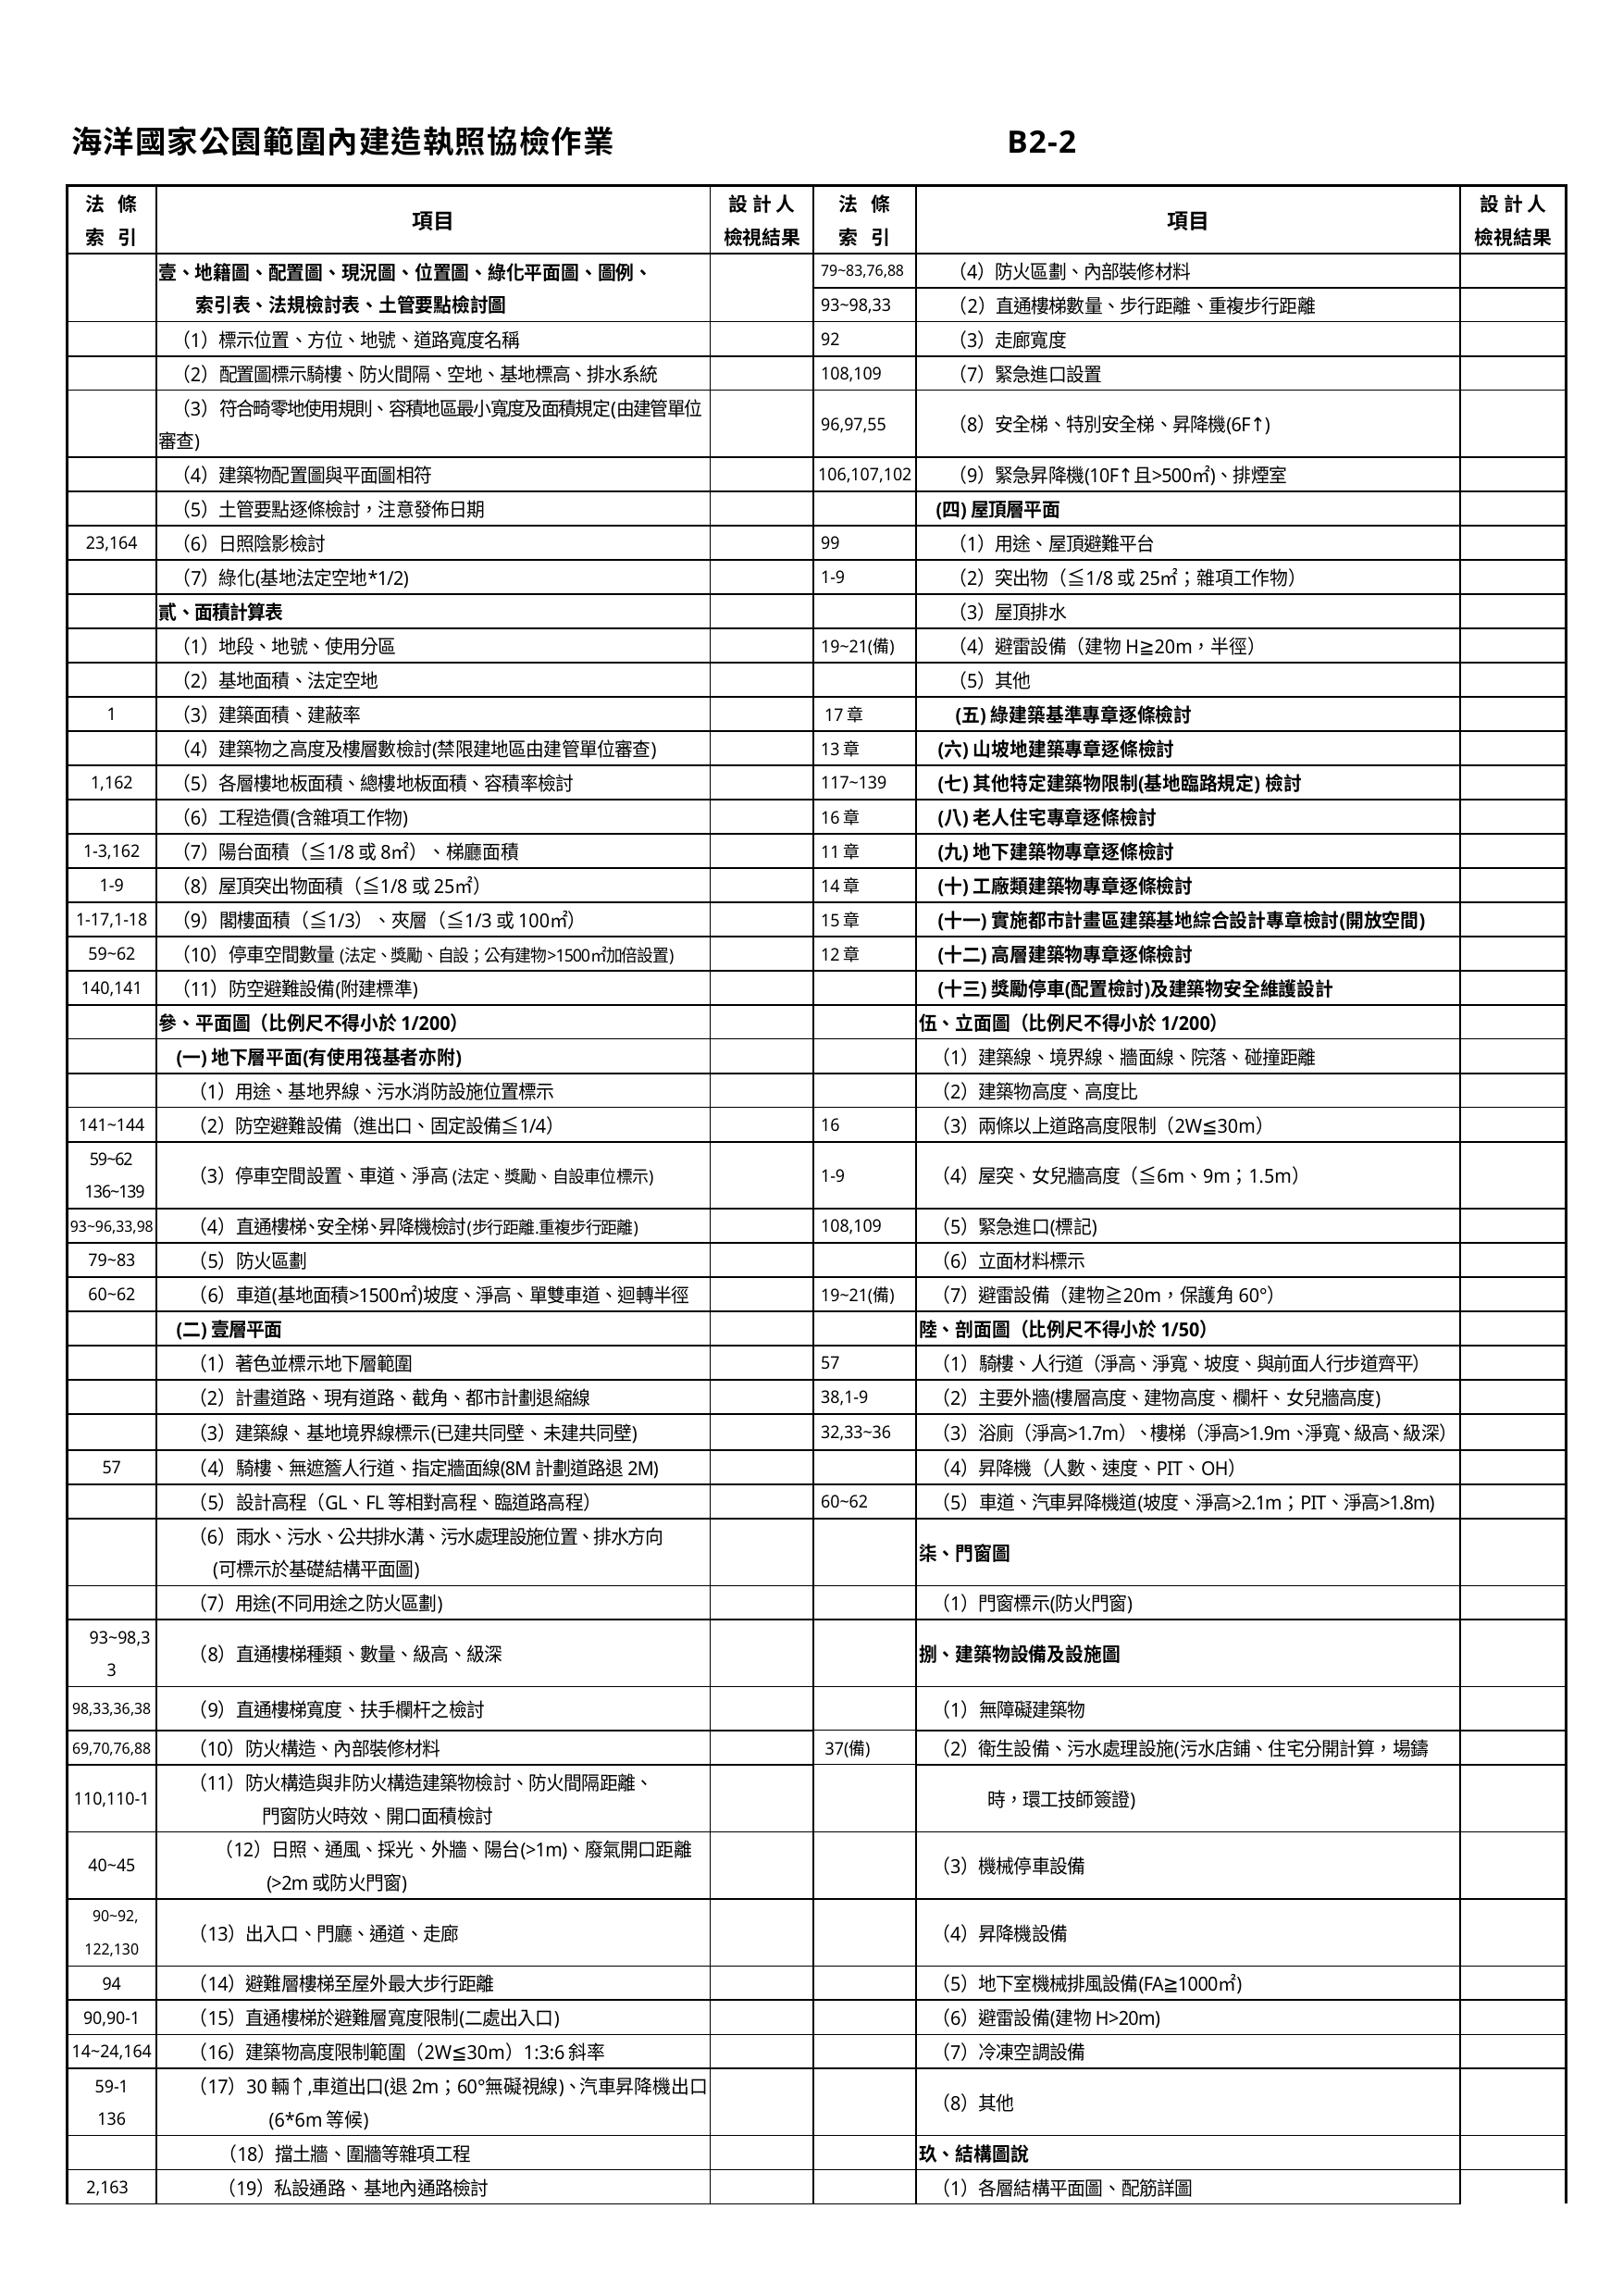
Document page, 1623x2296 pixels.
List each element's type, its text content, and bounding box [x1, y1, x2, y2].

table_cell 1-9 [814, 1143, 915, 1208]
table_cell [711, 1074, 812, 1107]
table_cell [1461, 937, 1565, 970]
table_cell [711, 1039, 812, 1073]
table_cell （6）雨水、污水、公共排水溝、污水處理設施位置、排水方向 (可標示於基礎結構平面圖) [157, 1520, 710, 1584]
table_cell 93~98,33 [814, 289, 915, 321]
table_cell （13）出入口、門廳、通道、走廊 [157, 1900, 710, 1965]
table_cell [814, 1620, 915, 1686]
table_cell （1）建築線、境界線、牆面線、院落、碰撞距離 [917, 1039, 1459, 1073]
table_cell （1）各層結構平面圖、配筋詳圖 [917, 2170, 1459, 2203]
table_cell [711, 1451, 812, 1483]
table_cell [711, 357, 812, 390]
table_cell [814, 1586, 915, 1619]
table_cell （1）用途、基地界線、污水消防設施位置標示 [157, 1074, 710, 1107]
table_cell （17）30輛↑,車道出口(退2m；60°無礙視線)、汽車昇降機出口(6*6m等候) [157, 2069, 710, 2135]
table_cell [711, 595, 812, 627]
table_cell （8）屋頂突出物面積（≦1/8或25㎡） [157, 869, 710, 901]
table_cell （4）屋突、女兒牆高度（≦6m、9m；1.5m） [917, 1143, 1459, 1208]
table_cell (七) 其他特定建築物限制(基地臨路規定) 檢討 [917, 766, 1459, 799]
table_cell [711, 1347, 812, 1379]
table_cell [711, 1967, 812, 1999]
table_cell [1461, 732, 1565, 764]
table_cell (九) 地下建築物專章逐條檢討 [917, 835, 1459, 867]
table_cell (五) 綠建築基準專章逐條檢討 [917, 698, 1459, 730]
table_cell （3）機械停車設備 [917, 1832, 1459, 1898]
table_cell 93~98,33 [68, 1620, 155, 1686]
table_cell [1461, 1900, 1565, 1965]
table_cell 柒、門窗圖 [917, 1520, 1459, 1584]
table_cell 參、平面圖（比例尺不得小於1/200） [157, 1006, 710, 1038]
table_cell 93~96,33,98 [68, 1210, 155, 1242]
table_cell [68, 1586, 155, 1619]
table_cell [711, 1006, 812, 1038]
table_cell （7）緊急進口設置 [917, 357, 1459, 390]
table_cell [711, 1312, 812, 1345]
table_cell （5）各層樓地板面積、總樓地板面積、容積率檢討 [157, 766, 710, 799]
table_cell [711, 391, 812, 456]
table_cell （6）日照陰影檢討 [157, 527, 710, 559]
table_cell （7）綠化(基地法定空地*1/2) [157, 561, 710, 593]
table_cell [68, 561, 155, 593]
table_cell 19~21(備) [814, 629, 915, 662]
table_cell [711, 629, 812, 662]
table_cell [68, 800, 155, 833]
table_cell [711, 2001, 812, 2033]
table_cell （6）車道(基地面積>1500㎡)坡度、淨高、單雙車道、迴轉半徑 [157, 1278, 710, 1310]
table_cell 伍、立面圖（比例尺不得小於1/200） [917, 1006, 1459, 1038]
table_cell 捌、建築物設備及設施圖 [917, 1620, 1459, 1686]
table_cell 57 [68, 1451, 155, 1483]
table_cell （19）私設通路、基地內通路檢討 [157, 2170, 710, 2203]
table_cell [1461, 1244, 1565, 1276]
table_cell [711, 1900, 812, 1965]
table_cell [1461, 561, 1565, 593]
table_cell 106,107,102 [814, 458, 915, 490]
table_cell [814, 1967, 915, 1999]
table_cell （7）陽台面積（≦1/8或8㎡）、梯廳面積 [157, 835, 710, 867]
table_cell 92 [814, 322, 915, 355]
table_cell [711, 2069, 812, 2135]
table_cell （9）直通樓梯寬度、扶手欄杆之檢討 [157, 1687, 710, 1730]
table_cell [1461, 698, 1565, 730]
table_cell （3）走廊寬度 [917, 322, 1459, 355]
table_cell [1461, 357, 1565, 390]
table_cell （5）地下室機械排風設備(FA≧1000㎡) [917, 1967, 1459, 1999]
table_cell [1461, 458, 1565, 490]
table_cell （1）用途、屋頂避難平台 [917, 527, 1459, 559]
table_cell [68, 1485, 155, 1518]
table_cell 69,70,76,88 [68, 1731, 155, 1764]
table_cell [711, 492, 812, 525]
table_cell （14）避難層樓梯至屋外最大步行距離 [157, 1967, 710, 1999]
table_cell (十三) 獎勵停車(配置檢討)及建築物安全維護設計 [917, 972, 1459, 1004]
table_cell （3）建築線、基地境界線標示(已建共同壁、未建共同壁) [157, 1415, 710, 1449]
table_cell （4）避雷設備（建物H≧20m，半徑） [917, 629, 1459, 662]
table_cell （4）直通樓梯、安全梯、昇降機檢討(步行距離.重複步行距離) [157, 1210, 710, 1242]
table_cell （8）安全梯、特別安全梯、昇降機(6F↑) [917, 391, 1459, 456]
table_cell (八) 老人住宅專章逐條檢討 [917, 800, 1459, 833]
table_cell [68, 664, 155, 696]
table_cell 19~21(備) [814, 1278, 915, 1310]
table_cell [711, 1244, 812, 1276]
table_cell （1）無障礙建築物 [917, 1687, 1459, 1730]
table_cell 90~92, 122,130 [68, 1900, 155, 1965]
table_cell [814, 1039, 915, 1073]
table_cell [1461, 1278, 1565, 1310]
table_cell 2,163 [68, 2170, 155, 2203]
table_cell 60~62 [814, 1485, 915, 1518]
table_cell （8）其他 [917, 2069, 1459, 2135]
table_cell [1461, 835, 1565, 867]
table_cell [68, 2136, 155, 2169]
table_cell 32,33~36 [814, 1415, 915, 1449]
table_cell 141~144 [68, 1108, 155, 1141]
table_cell 1,162 [68, 766, 155, 799]
table_cell 108,109 [814, 357, 915, 390]
table_cell （10）停車空間數量 (法定、獎勵、自設；公有建物>1500㎡加倍設置) [157, 937, 710, 970]
table_cell [1461, 629, 1565, 662]
table_cell [1461, 289, 1565, 321]
table_cell [814, 972, 915, 1004]
table_cell （15）直通樓梯於避難層寬度限制(二處出入口) [157, 2001, 710, 2033]
table_cell (六) 山坡地建築專章逐條檢討 [917, 732, 1459, 764]
table_cell [814, 595, 915, 627]
table_cell [711, 254, 812, 321]
table_cell [711, 903, 812, 936]
table_cell （7）冷凍空調設備 [917, 2035, 1459, 2067]
table_cell (四) 屋頂層平面 [917, 492, 1459, 525]
table_cell [711, 835, 812, 867]
table_cell 90,90-1 [68, 2001, 155, 2033]
table_cell 94 [68, 1967, 155, 1999]
table_cell 14章 [814, 869, 915, 901]
table_cell [1461, 1731, 1565, 1764]
table_cell 98,33,36,38 [68, 1687, 155, 1730]
table_cell [1461, 1967, 1565, 1999]
table_cell （2）衛生設備、污水處理設施(污水店鋪、住宅分開計算，場鑄 [917, 1731, 1459, 1764]
table_cell [1461, 527, 1565, 559]
table_cell 79~83,76,88 [814, 254, 915, 287]
table_cell [711, 664, 812, 696]
table_cell [68, 595, 155, 627]
table_cell [68, 322, 155, 355]
table_cell [1461, 1312, 1565, 1345]
table_cell (二) 壹層平面 [157, 1312, 710, 1345]
table_cell （8）直通樓梯種類、數量、級高、級深 [157, 1620, 710, 1686]
table_cell [711, 527, 812, 559]
table_cell [711, 458, 812, 490]
table_cell （5）緊急進口(標記) [917, 1210, 1459, 1242]
table_cell [1461, 595, 1565, 627]
table_cell 17章 [814, 698, 915, 730]
table_cell 99 [814, 527, 915, 559]
table_cell 14~24,164 [68, 2035, 155, 2067]
table_cell [814, 492, 915, 525]
table_cell [68, 1520, 155, 1584]
table_cell （10）防火構造、內部裝修材料 [157, 1731, 710, 1764]
table_cell [68, 492, 155, 525]
table_cell （2）防空避難設備（進出口、固定設備≦1/4） [157, 1108, 710, 1141]
table_cell （1）著色並標示地下層範圍 [157, 1347, 710, 1379]
table_cell 23,164 [68, 527, 155, 559]
table_cell 110,110-1 [68, 1766, 155, 1831]
table_cell 時，環工技師簽證) [917, 1766, 1459, 1831]
table_cell [1461, 1485, 1565, 1518]
table_cell （3）停車空間設置、車道、淨高 (法定、獎勵、自設車位標示) [157, 1143, 710, 1208]
table_cell （4）昇降機設備 [917, 1900, 1459, 1965]
table_cell [1461, 1108, 1565, 1141]
table_cell （5）車道、汽車昇降機道(坡度、淨高>2.1m；PIT、淨高>1.8m) [917, 1485, 1459, 1518]
table_cell 16章 [814, 800, 915, 833]
table_header 設 計 人 檢視結果 [711, 187, 812, 253]
table_cell [711, 1687, 812, 1730]
table_cell [1461, 1766, 1565, 1831]
table_cell （9）閣樓面積（≦1/3）、夾層（≦1/3或100㎡） [157, 903, 710, 936]
table_cell 59~62 136~139 [68, 1143, 155, 1208]
table_cell 1-3,162 [68, 835, 155, 867]
table_header 法 條 索 引 [814, 187, 915, 253]
table_cell （12）日照、通風、採光、外牆、陽台(>1m)、廢氣開口距離 (>2m或防火門窗) [157, 1832, 710, 1898]
table_cell [711, 2170, 812, 2203]
table_cell [1461, 1520, 1565, 1584]
table_cell [1461, 766, 1565, 799]
table_cell 13章 [814, 732, 915, 764]
table_cell [814, 1006, 915, 1038]
table_cell [711, 1143, 812, 1208]
table_cell [814, 1451, 915, 1483]
table_cell 11章 [814, 835, 915, 867]
table_cell [1461, 254, 1565, 287]
table_cell [814, 1900, 915, 1965]
table_cell [711, 766, 812, 799]
table_header 法 條 索 引 [68, 187, 155, 253]
table_cell [814, 2136, 915, 2169]
table_cell [1461, 2136, 1565, 2169]
table_cell 陸、剖面圖（比例尺不得小於1/50） [917, 1312, 1459, 1345]
table_cell 117~139 [814, 766, 915, 799]
table_cell （2）主要外牆(樓層高度、建物高度、欄杆、女兒牆高度) [917, 1381, 1459, 1413]
table_cell [711, 1210, 812, 1242]
table_cell （4）防火區劃、內部裝修材料 [917, 254, 1459, 287]
table_cell 79~83 [68, 1244, 155, 1276]
table_cell [711, 972, 812, 1004]
table_cell [68, 254, 155, 321]
table_cell [814, 1765, 915, 1831]
table_cell （5）防火區劃 [157, 1244, 710, 1276]
table_cell [814, 1832, 915, 1898]
table_cell 37(備) [814, 1731, 915, 1764]
text 海洋國家公園範圍內建造執照協檢作業 B2-2 [71, 107, 1568, 172]
table_cell （1）地段、地號、使用分區 [157, 629, 710, 662]
table_cell 140,141 [68, 972, 155, 1004]
table_cell [814, 2069, 915, 2135]
table_cell （11）防火構造與非防火構造建築物檢討、防火間隔距離、 門窗防火時效、開口面積檢討 [157, 1766, 710, 1831]
table_cell 1-17,1-18 [68, 903, 155, 936]
table_cell [711, 1278, 812, 1310]
table_cell 16 [814, 1108, 915, 1141]
table_cell [814, 2170, 915, 2203]
table_cell [1461, 322, 1565, 355]
table_cell [711, 561, 812, 593]
table_cell [1461, 664, 1565, 696]
table_cell （3）符合畸零地使用規則、容積地區最小寬度及面積規定(由建管單位審查) [157, 391, 710, 456]
table_cell [1461, 1381, 1565, 1413]
table_cell [1461, 1210, 1565, 1242]
table_cell 59-1 136 [68, 2069, 155, 2135]
table_cell [711, 1766, 812, 1831]
table_cell [1461, 2035, 1565, 2067]
table_cell （7）避雷設備（建物≧20m，保護角60°） [917, 1278, 1459, 1310]
table_cell [711, 322, 812, 355]
table_cell [68, 1006, 155, 1038]
table_cell (十二) 高層建築物專章逐條檢討 [917, 937, 1459, 970]
table_cell [711, 2035, 812, 2067]
table_cell （5）土管要點逐條檢討，注意發佈日期 [157, 492, 710, 525]
table_cell 12章 [814, 937, 915, 970]
table_cell [1461, 1687, 1565, 1730]
table_cell （1）門窗標示(防火門窗) [917, 1586, 1459, 1619]
table_cell [1461, 1039, 1565, 1073]
table_cell 1-9 [814, 561, 915, 593]
table_cell [814, 1074, 915, 1107]
table_cell [1461, 1415, 1565, 1449]
table_cell （1）騎樓、人行道（淨高、淨寬、坡度、與前面人行步道齊平） [917, 1347, 1459, 1379]
table_cell （5）設計高程（GL、FL等相對高程、臨道路高程） [157, 1485, 710, 1518]
table_cell 15章 [814, 903, 915, 936]
table_cell 貳、面積計算表 [157, 595, 710, 627]
table_cell [711, 1485, 812, 1518]
table_cell 96,97,55 [814, 391, 915, 456]
table_cell 1 [68, 698, 155, 730]
table_cell （6）立面材料標示 [917, 1244, 1459, 1276]
table_cell [68, 1347, 155, 1379]
table_cell [711, 732, 812, 764]
table_cell （9）緊急昇降機(10F↑且>500㎡)、排煙室 [917, 458, 1459, 490]
table_cell [814, 1520, 915, 1584]
table_cell [814, 2035, 915, 2067]
table_cell （2）直通樓梯數量、步行距離、重複步行距離 [917, 289, 1459, 321]
table_cell (一) 地下層平面(有使用筏基者亦附) [157, 1039, 710, 1073]
table_cell [711, 698, 812, 730]
table_cell (十) 工廠類建築物專章逐條檢討 [917, 869, 1459, 901]
table_cell （2）計畫道路、現有道路、截角、都市計劃退縮線 [157, 1381, 710, 1413]
table_cell [711, 869, 812, 901]
table_cell （4）騎樓、無遮簷人行道、指定牆面線(8M計劃道路退2M) [157, 1451, 710, 1483]
table_cell [68, 391, 155, 456]
table_cell [814, 1244, 915, 1276]
table_cell （6）工程造價(含雜項工作物) [157, 800, 710, 833]
table_cell （3）建築面積、建蔽率 [157, 698, 710, 730]
table_cell 60~62 [68, 1278, 155, 1310]
table_cell [711, 1586, 812, 1619]
table_cell 1-9 [68, 869, 155, 901]
table_cell [814, 1687, 915, 1730]
table_cell （3）屋頂排水 [917, 595, 1459, 627]
table_cell [1461, 800, 1565, 833]
table_cell （11）防空避難設備(附建標準) [157, 972, 710, 1004]
table_cell （6）避雷設備(建物H>20m) [917, 2001, 1459, 2033]
table_cell [814, 1312, 915, 1345]
table_header 項目 [917, 187, 1459, 253]
table_cell （3）浴廁（淨高>1.7m）、樓梯（淨高>1.9m、淨寬、級高、級深） [917, 1415, 1459, 1449]
table_cell [1461, 391, 1565, 456]
table_cell （4）建築物之高度及樓層數檢討(禁限建地區由建管單位審查) [157, 732, 710, 764]
table_cell （16）建築物高度限制範圍（2W≦30m）1:3:6斜率 [157, 2035, 710, 2067]
table_cell 59~62 [68, 937, 155, 970]
table_cell [68, 458, 155, 490]
table_cell （4）建築物配置圖與平面圖相符 [157, 458, 710, 490]
table_cell [1461, 1074, 1565, 1107]
table_cell [68, 732, 155, 764]
table_cell [1461, 2001, 1565, 2033]
table_cell [68, 1415, 155, 1449]
table_cell [1461, 869, 1565, 901]
table_cell [1461, 2170, 1565, 2203]
table_cell [68, 357, 155, 390]
table_cell （2）突出物（≦1/8或25㎡；雜項工作物） [917, 561, 1459, 593]
table_cell [711, 1832, 812, 1898]
table_cell （1）標示位置、方位、地號、道路寬度名稱 [157, 322, 710, 355]
table_cell （5）其他 [917, 664, 1459, 696]
table_cell （7）用途(不同用途之防火區劃) [157, 1586, 710, 1619]
table_cell [1461, 1347, 1565, 1379]
table_cell [68, 1039, 155, 1073]
table_cell [711, 1108, 812, 1141]
table_cell 57 [814, 1347, 915, 1379]
table_cell [814, 2001, 915, 2033]
table_cell 38,1-9 [814, 1381, 915, 1413]
table_cell （4）昇降機（人數、速度、PIT、OH） [917, 1451, 1459, 1483]
table_cell 壹、地籍圖、配置圖、現況圖、位置圖、綠化平面圖、圖例、 索引表、法規檢討表、土管要點檢討圖 [157, 254, 710, 321]
table_cell [1461, 1006, 1565, 1038]
table_cell [711, 1415, 812, 1449]
table_header 項目 [157, 187, 710, 253]
table_cell [1461, 2069, 1565, 2135]
table_cell （18）擋土牆、圍牆等雜項工程 [157, 2136, 710, 2169]
table_cell [1461, 903, 1565, 936]
table_cell （2）基地面積、法定空地 [157, 664, 710, 696]
table_cell [1461, 972, 1565, 1004]
table_cell [711, 800, 812, 833]
table_cell （2）建築物高度、高度比 [917, 1074, 1459, 1107]
table_header 設 計 人 檢視結果 [1461, 187, 1565, 253]
table_cell [711, 1620, 812, 1686]
table_cell [711, 2136, 812, 2169]
table_cell （2）配置圖標示騎樓、防火間隔、空地、基地標高、排水系統 [157, 357, 710, 390]
table_cell [68, 1381, 155, 1413]
table_cell （3）兩條以上道路高度限制（2W≦30m） [917, 1108, 1459, 1141]
table_cell [1461, 1143, 1565, 1208]
table_cell [1461, 1586, 1565, 1619]
table_cell [711, 937, 812, 970]
table_cell 40~45 [68, 1832, 155, 1898]
table_cell [68, 1074, 155, 1107]
table_cell [1461, 492, 1565, 525]
table_cell [711, 1520, 812, 1584]
table_cell [711, 1731, 812, 1764]
table_cell 玖、結構圖說 [917, 2136, 1459, 2169]
table_cell [814, 664, 915, 696]
table_cell 108,109 [814, 1210, 915, 1242]
table_cell [1461, 1451, 1565, 1483]
table_cell [711, 1381, 812, 1413]
table_cell [68, 629, 155, 662]
table_cell (十一) 實施都市計畫區建築基地綜合設計專章檢討(開放空間) [917, 903, 1459, 936]
table_cell [1461, 1832, 1565, 1898]
table_cell [1461, 1620, 1565, 1686]
table_cell [68, 1312, 155, 1345]
